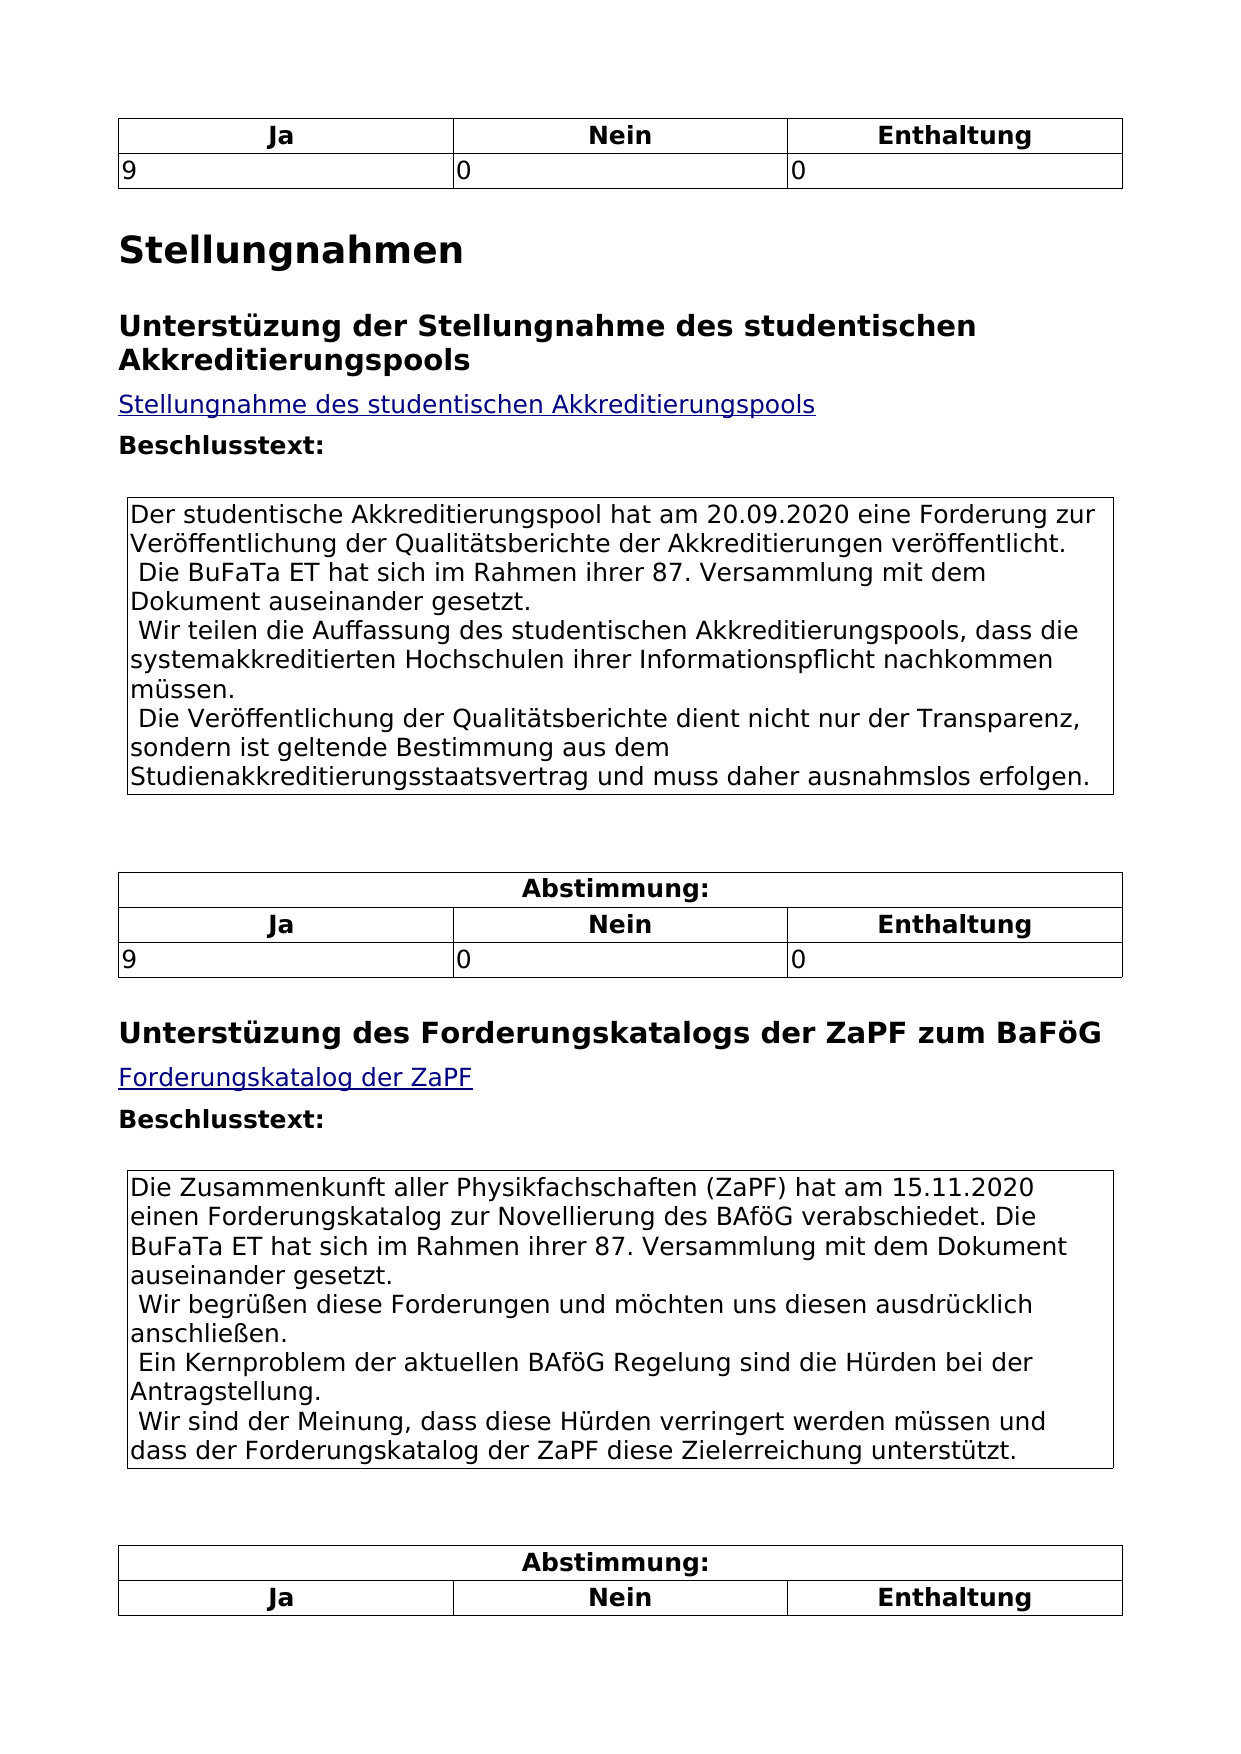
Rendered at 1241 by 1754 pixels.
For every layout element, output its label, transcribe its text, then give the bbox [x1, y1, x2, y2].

table_cell 0 [454, 943, 787, 977]
table_cell 0 [788, 154, 1122, 188]
subtitle Unterstüzung des Forderungskatalogs der ZaPF zum BaFöG [118, 1017, 1122, 1051]
subtitle Unterstüzung der Stellungnahme des studentischen Akkreditierungspools [118, 309, 1122, 377]
table_header Abstimmung: [119, 1546, 1122, 1580]
table_header Abstimmung: [119, 873, 1122, 907]
table_cell Nein [454, 119, 787, 153]
table_cell Ja [119, 119, 453, 153]
table_cell Enthaltung [788, 908, 1122, 942]
table_cell Nein [454, 908, 787, 942]
table_cell Ja [119, 1581, 453, 1615]
table_cell Ja [119, 908, 453, 942]
table_cell 9 [119, 943, 453, 977]
text Beschlusstext: [118, 1105, 1122, 1134]
table_cell 9 [119, 154, 453, 188]
text Beschlusstext: [118, 431, 1122, 461]
table_cell 0 [454, 154, 787, 188]
table_header Die Zusammenkunft aller Physikfachschaften (ZaPF) hat am 15.11.2020 einen Forderungskatalog zur Novellierung des BAföG verabschiedet. Die BuFaTa ET hat sich im Rahmen ihrer 87. Versammlung mit dem Dokument auseinander gesetzt. Wir begrüßen diese Forderungen und möchten uns diesen ausdrücklich anschließen. Ein Kernproblem der aktuellen BAföG Regelung sind die Hürden bei der Antragstellung. Wir sind der Meinung, dass diese Hürden verringert werden müssen und dass der Forderungskatalog der ZaPF diese Zielerreichung unterstützt. [128, 1171, 1113, 1468]
table_cell Enthaltung [788, 1581, 1122, 1615]
table_cell Nein [454, 1581, 787, 1615]
text Forderungskatalog der ZaPF [118, 1063, 1122, 1092]
table_cell 0 [788, 943, 1122, 977]
subtitle Stellungnahmen [118, 228, 1122, 272]
table_header Der studentische Akkreditierungspool hat am 20.09.2020 eine Forderung zur Veröffentlichung der Qualitätsberichte der Akkreditierungen veröffentlicht. Die BuFaTa ET hat sich im Rahmen ihrer 87. Versammlung mit dem Dokument auseinander gesetzt. Wir teilen die Auffassung des studentischen Akkreditierungspools, dass die systemakkreditierten Hochschulen ihrer Informationspflicht nachkommen müssen. Die Veröffentlichung der Qualitätsberichte dient nicht nur der Transparenz, sondern ist geltende Bestimmung aus dem Studienakkreditierungsstaatsvertrag und muss daher ausnahmslos erfolgen. [128, 498, 1113, 794]
text Stellungnahme des studentischen Akkreditierungspools [118, 390, 1122, 419]
table_cell Enthaltung [788, 119, 1122, 153]
